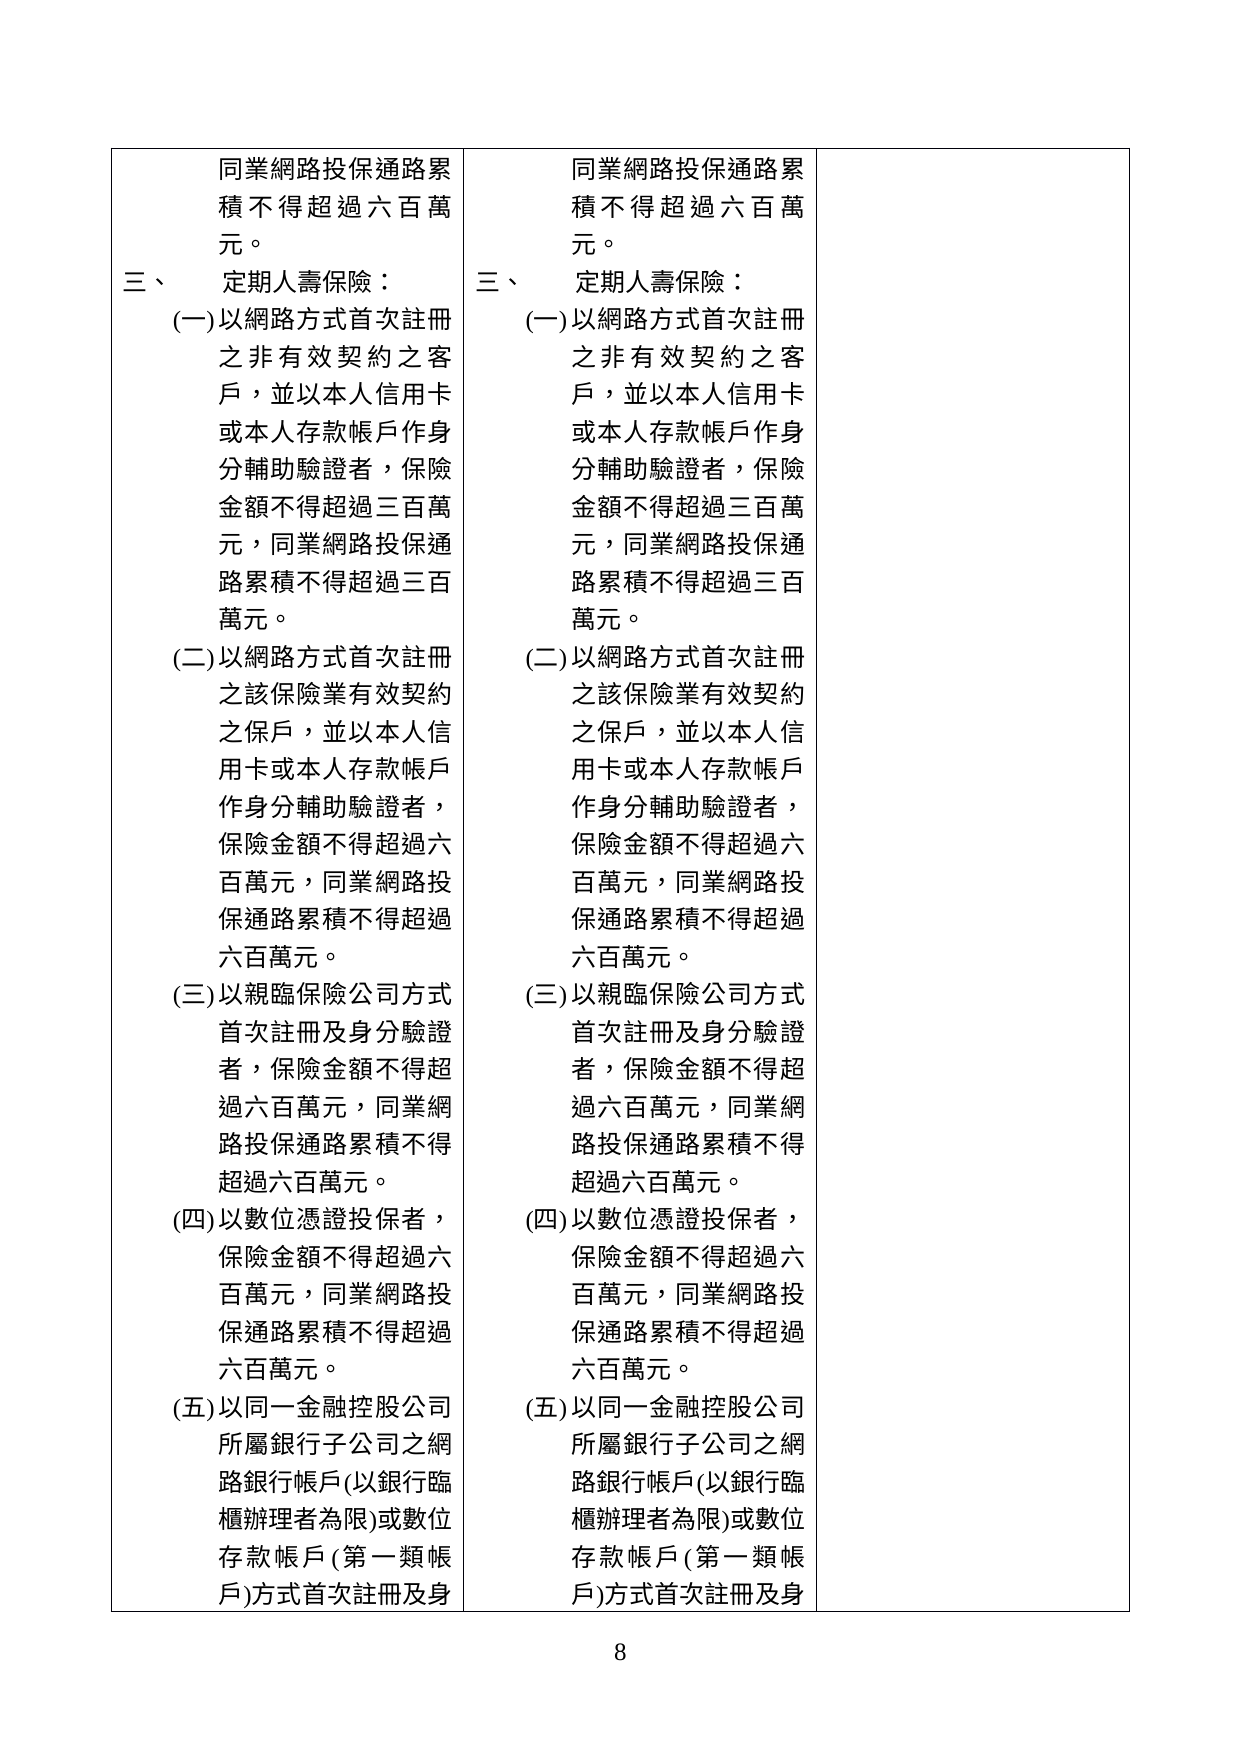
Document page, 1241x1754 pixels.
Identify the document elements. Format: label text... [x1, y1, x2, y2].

table_cell 旅行平安保險及其所列附加條款： 以網路方式首次註冊之非有效契約之客戶，並以本人信用卡或本人存款帳戶作身分輔助驗證者，保險金額不得超過新臺幣(下同)一千二百萬元，同業網路投保通路累積不得超過一千二百萬元。(但未滿七歲之被保險人，其死亡給付應依保險法第一百零七條規定辦理。) 以網路方式首次註冊之該保險業有效契約保戶，並以本人信用卡或本人存款帳戶作身分輔助驗證者，保險金額不得超過一千五百萬元，同業網路投保通路累積不得超過一千五百萬元。(但未滿七歲之被保險人，其死亡給付應依保險法第一百零七條規定辦理。) 以親臨保險公司方式首次註冊及身分驗證者，保險金額不得超過一千五百萬元，同業網路投保通路累積不得超過一千五百萬元。(但未滿七歲之被保險人，其死亡給付應依保險法第一百零七條規定辦理。) 以數位憑證投保者，保險金額不得超過一千五百萬元，同業網路投保通路累積不得超過一千五百萬元。(但未滿七歲之被保險人，其死亡給付應依保險法第一百零七條規定辦理。) 以同一金融控股公司所屬銀行子公司之網路銀行帳戶(以銀行臨櫃辦理者為限)或數位存款帳戶(第一類帳戶)方式首次註冊及身分驗證者，保險金額不得超過一千五百萬元，同業網路投保通路累積不得超過一千五百萬元。(但未滿七歲之被保險人，其死亡給付應依保險法第一百零七條規定辦理。) 附加條款：包含保額不高於百分之十之實支實付型「傷害醫療保險金給付附加條款」、及「海外突發疾病醫療健康保險附加條款」。但被保險人赴申根國家旅行者，得包含保額不高於百分之二十之實支實付型「傷害醫療保險金給付附加條款」及「海外突發疾病健康保險附加條款」。 傷害保險（含保額不高於百分之十之實支實付型傷害醫療保險）： 以網路方式首次註冊之非有效契約之客戶，並以本人信用卡或本人存款帳戶作身分輔助驗證者，保險金額不得超過三百萬元，同業網路投保通路累積不得超過三百萬元。 以網路方式首次註冊之該保險業有效契約之保戶，並以本人信用卡或本人存款帳戶作身分輔助驗證者，保險金額不得超過六百萬元，同業網路投保通路累積不得超過六百萬元。 以親臨保險公司方式首次註冊及身分驗證者，保險金額不得超過六百萬元，同業網路投保通路累積不得超過六百萬元。 以數位憑證投保者，保險金額不得超過六百萬元，同業網路投保通路累積不得超過六百萬元。 以同一金融控股公司所屬銀行子公司之網路銀行帳戶(以銀行臨櫃辦理者為限)或數位存款帳戶(第一類帳戶)方式首次註冊及身分驗證者，保險金額不得超過六百萬元，同業網路投保通路累積不得超過六百萬元。 定期人壽保險： 以網路方式首次註冊之非有效契約之客戶，並以本人信用卡或本人存款帳戶作身分輔助驗證者，保險金額不得超過三百萬元，同業網路投保通路累積不得超過三百萬元。 以網路方式首次註冊之該保險業有效契約之保戶，並以本人信用卡或本人存款帳戶作身分輔助驗證者，保險金額不得超過六百萬元，同業網路投保通路累積不得超過六百萬元。 以親臨保險公司方式首次註冊及身分驗證者，保險金額不得超過六百萬元，同業網路投保通路累積不得超過六百萬元。 以數位憑證投保者，保險金額不得超過六百萬元，同業網路投保通路累積不得超過六百萬元。 以同一金融控股公司所屬銀行子公司之網路銀行帳戶(以銀行臨櫃辦理者為限)或數位存款帳戶(第一類帳戶)方式首次註冊及身分驗證者，保險金額不得超過六百萬元，同業網路投保通路累積不得超過六百萬元。 健康保險（一年期實支實付型商品/正本理賠）： 以網路方式首次註冊之非有效契約之客戶，並以本人信用卡或本人存款帳戶作身分輔助驗證者，每次住院申請總額不得超過十萬元，同業網路投保通路累積不得超過十萬元。 以網路方式首次註冊之該保險業有效契約之保戶，並以本人信用卡或本人存款帳戶作身分輔助驗證者，每次住院申請總額不得超過二十萬元，同業網路投保通路累積不得超過二十萬元。 以親臨保險公司方式完成首次註冊及身分驗證者，每次住院申請總額不得超過二十萬元，同業網路投保通路累積不得超過二十萬元。 以數位憑證投保者，每次住院申請總額不得超過二十萬元，同業網路投保通路累積不得超過二十萬元。 以同一金融控股公司所屬銀行子公司之網路銀行帳戶(以銀行臨櫃辦理者為限)或數位存款帳戶(第一類帳戶)方式首次註冊及身分驗證者，保險金額不得超過二十萬元，同業網路投保通路累積不得超過二十萬元。 傳統年金保險： 單筆保費不得超過一百萬元；單一公司網路投保通路累計保費不得超過一千萬元。 利率變動型年金保險： 單筆保費不得超過一百萬元；單一公司網路投保通路累計保費不得超過一千萬元。 保險年期不超過二十年及歲滿期不超過七十五歲之生死合險： 以網路方式首次註冊之非有效契約之客戶，並以本人信用卡或本人存款帳戶作身分輔助驗證者，保險金額不得超過三百萬元且為固定保額，同業網路投保通路累積不得超過三百萬元。 以網路方式首次註冊之該保險業有效契約之保戶，並以本人信用卡或本人存款帳戶作身分輔助驗證者，保險金額不得超過六百萬元且為固定保額，同業網路投保通路累積不得超過六百萬元。 以親臨保險公司方式首次註冊及身分驗證者，保險金額不得超過六百萬元且為固定保額，同業網路投保通路累積不得超過六百萬元。 以數位憑證投保者，保險金額不得超過六百萬元，同業網路投保通路累積不得超過六百萬元。 以同一金融控股公司所屬銀行子公司之網路銀行帳戶(以銀行臨櫃辦理者為限)或數位存款帳戶(第一類帳戶)方式首次註冊及身分驗證者，保險金額不得超過六百萬元且為固定保額，同業網路投保通路累積不得超過六百萬元。 小額終老保險、微型保險、長期照顧保險、實物給付型保險、健康管理保險： 保險金額依主管機關相關規範辦理。 投資型年金保險：除主管機關另有規定，原則依下列規範辦理 要保人與被保險人須為同一人，且投保年齡限二十歲至五十歲。 限以新臺幣收付，且不得為後收型費用型投資型年金保險。 繳費方式限月繳，且每人每月於全業界累計保險費不得超過二萬五千元。 除年金給付外，不得有其他保險給付項目，且僅能約定以分期給付方式給付年金金額。 限無須提存保證給付責任準備金之商品。 連結標的限基金(含貨幣型)且數量不超過三個。 連結標的篩選標準： 投信或總代理人評估上架時篩選標準 近一年度營業利益為正數且經會計師查核每股淨值不低於面額。 近三年內控制度無重大違規情事。 基金評估上架時篩選標準 已被核准或核備的境內或境外基金，且不得為目標到期債券基金。 基金需符合下列原則之一： 經中華民國證券投資信託暨顧問商業同業公會認可之基金評鑑機構評等達由高而低前百分之五十。 成立時間未滿三年者，近一年之夏普比率與同類型基金排名為前百分之五十。 以主要貨幣為計價幣別(含新臺幣、美元、歐元、日圓)。 基金風險報酬等級為RR1~RR4。 十、重大疾病健康保險： (一) 限一次性定額給付。 (二) 單一被保險人保險金 額累積不得超過一百萬元。 十一、前述保險金額，係為排除增額繳清保險金額對應之保險給付金額後，各該保險契約之最高保險給付金額。 [112, 149, 463, 1611]
table_cell 旅行平安保險及其所列附加條款： 以網路方式首次註冊之非有效契約之客戶，並以本人信用卡或本人存款帳戶作身分輔助驗證者，保險金額不得超過新臺幣(下同)一千二百萬元，同業網路投保通路累積不得超過一千二百萬元。(但未滿七歲之被保險人，其死亡給付應依保險法第一百零七條規定辦理。) 以網路方式首次註冊之該保險業有效契約保戶，並以本人信用卡或本人存款帳戶作身分輔助驗證者，保險金額不得超過一千五百萬元，同業網路投保通路累積不得超過一千五百萬元。(但未滿七歲之被保險人，其死亡給付應依保險法第一百零七條規定辦理。) 以親臨保險公司方式首次註冊及身分驗證者，保險金額不得超過一千五百萬元，同業網路投保通路累積不得超過一千五百萬元。(但未滿七歲之被保險人，其死亡給付應依保險法第一百零七條規定辦理。) 以數位憑證投保者，保險金額不得超過一千五百萬元，同業網路投保通路累積不得超過一千五百萬元。(但未滿七歲之被保險人，其死亡給付應依保險法第一百零七條規定辦理。) 以同一金融控股公司所屬銀行子公司之網路銀行帳戶(以銀行臨櫃辦理者為限)或數位存款帳戶(第一類帳戶)方式首次註冊及身分驗證者，保險金額不得超過一千五百萬元，同業網路投保通路累積不得超過一千五百萬元。(但未滿七歲之被保險人，其死亡給付應依保險法第一百零七條規定辦理。) 附加條款：包含保額不高於百分之十之實支實付型「傷害醫療保險金給付附加條款」、及「海外突發疾病醫療健康保險附加條款」。但被保險人赴申根國家旅行者，得包含保額不高於百分之二十之實支實付型「傷害醫療保險金給付附加條款」及「海外突發疾病健康保險附加條款」。 傷害保險（含保額不高於百分之十之實支實付型傷害醫療保險）： 以網路方式首次註冊之非有效契約之客戶，並以本人信用卡或本人存款帳戶作身分輔助驗證者，保險金額不得超過三百萬元，同業網路投保通路累積不得超過三百萬元。 以網路方式首次註冊之該保險業有效契約之保戶，並以本人信用卡或本人存款帳戶作身分輔助驗證者，保險金額不得超過六百萬元，同業網路投保通路累積不得超過六百萬元。 以親臨保險公司方式首次註冊及身分驗證者，保險金額不得超過六百萬元，同業網路投保通路累積不得超過六百萬元。 以數位憑證投保者，保險金額不得超過六百萬元，同業網路投保通路累積不得超過六百萬元。 以同一金融控股公司所屬銀行子公司之網路銀行帳戶(以銀行臨櫃辦理者為限)或數位存款帳戶(第一類帳戶)方式首次註冊及身分驗證者，保險金額不得超過六百萬元，同業網路投保通路累積不得超過六百萬元。 定期人壽保險： 以網路方式首次註冊之非有效契約之客戶，並以本人信用卡或本人存款帳戶作身分輔助驗證者，保險金額不得超過三百萬元，同業網路投保通路累積不得超過三百萬元。 以網路方式首次註冊之該保險業有效契約之保戶，並以本人信用卡或本人存款帳戶作身分輔助驗證者，保險金額不得超過六百萬元，同業網路投保通路累積不得超過六百萬元。 以親臨保險公司方式首次註冊及身分驗證者，保險金額不得超過六百萬元，同業網路投保通路累積不得超過六百萬元。 以數位憑證投保者，保險金額不得超過六百萬元，同業網路投保通路累積不得超過六百萬元。 以同一金融控股公司所屬銀行子公司之網路銀行帳戶(以銀行臨櫃辦理者為限)或數位存款帳戶(第一類帳戶)方式首次註冊及身分驗證者，保險金額不得超過六百萬元，同業網路投保通路累積不得超過六百萬元。 健康保險（一年期實支實付型商品/正本理賠）： 以網路方式首次註冊之非有效契約之客戶，並以本人信用卡或本人存款帳戶作身分輔助驗證者，每次住院申請總額不得超過十萬元，同業網路投保通路累積不得超過十萬元。 以網路方式首次註冊之該保險業有效契約之保戶，並以本人信用卡或本人存款帳戶作身分輔助驗證者，每次住院申請總額不得超過二十萬元，同業網路投保通路累積不得超過二十萬元。 以親臨保險公司方式完成首次註冊及身分驗證者，每次住院申請總額不得超過二十萬元，同業網路投保通路累積不得超過二十萬元。 以數位憑證投保者，每次住院申請總額不得超過二十萬元，同業網路投保通路累積不得超過二十萬元。 以同一金融控股公司所屬銀行子公司之網路銀行帳戶(以銀行臨櫃辦理者為限)或數位存款帳戶(第一類帳戶)方式首次註冊及身分驗證者，保險金額不得超過二十萬元，同業網路投保通路累積不得超過二十萬元。 傳統年金保險： 單筆保費不得超過一百萬元；單一公司網路投保通路累計保費不得超過一千萬元。 利率變動型年金保險： 單筆保費不得超過一百萬元；單一公司網路投保通路累計保費不得超過一千萬元。 保險年期不超過二十年及歲滿期不超過七十五歲之生死合險： 以網路方式首次註冊之非有效契約之客戶，並以本人信用卡或本人存款帳戶作身分輔助驗證者，保險金額不得超過三百萬元且為固定保額，同業網路投保通路累積不得超過三百萬元。 以網路方式首次註冊之該保險業有效契約之保戶，並以本人信用卡或本人存款帳戶作身分輔助驗證者，保險金額不得超過六百萬元且為固定保額，同業網路投保通路累積不得超過六百萬元。 以親臨保險公司方式首次註冊及身分驗證者，保險金額不得超過六百萬元且為固定保額，同業網路投保通路累積不得超過六百萬元。 以數位憑證投保者，保險金額不得超過六百萬元，同業網路投保通路累積不得超過六百萬元。 以同一金融控股公司所屬銀行子公司之網路銀行帳戶(以銀行臨櫃辦理者為限)或數位存款帳戶(第一類帳戶)方式首次註冊及身分驗證者，保險金額不得超過六百萬元且為固定保額，同業網路投保通路累積不得超過六百萬元。 小額終老保險、微型保險、長期照顧保險、實物給付型保險、健康管理保險： 保險金額依主管機關相關規範辦理。 投資型年金保險：除主管機關另有規定，原則依下列規範辦理 要保人與被保險人須為同一人，且投保年齡限二十歲至五十歲。 限以新臺幣收付，且不得為後收型費用型投資型年金保險。 繳費方式限月繳，且每人每月於全業界累計保險費不得超過二萬五千元。 除年金給付外，不得有其他保險給付項目，且僅能約定以分期給付方式給付年金金額。 限無須提存保證給付責任準備金之商品。 連結標的限基金(含貨幣型)且數量不超過三個。 連結標的篩選標準： 投信或總代理人評估上架時篩選標準 近一年度營業利益為正數且經會計師查核每股淨值不低於面額。 近三年內控制度無重大違規情事。 基金評估上架時篩選標準 已被核准或核備的境內或境外基金，且不得為目標到期債券基金。 基金需符合下列原則之一： 經中華民國證券投資信託暨顧問商業同業公會認可之基金評鑑機構評等達由高而低前百分之五十。 成立時間未滿三年者，近一年之夏普比率與同類型基金排名為前百分之五十。 以主要貨幣為計價幣別(含新臺幣、美元、歐元、日圓)。 基金風險報酬等級為RR1~RR4。 前述保險金額，係為排除增額繳清保險金額對應之保險給付金額後，各該保險契約之最高保險給付金額。 [464, 149, 816, 1611]
table_cell [817, 149, 1129, 1611]
